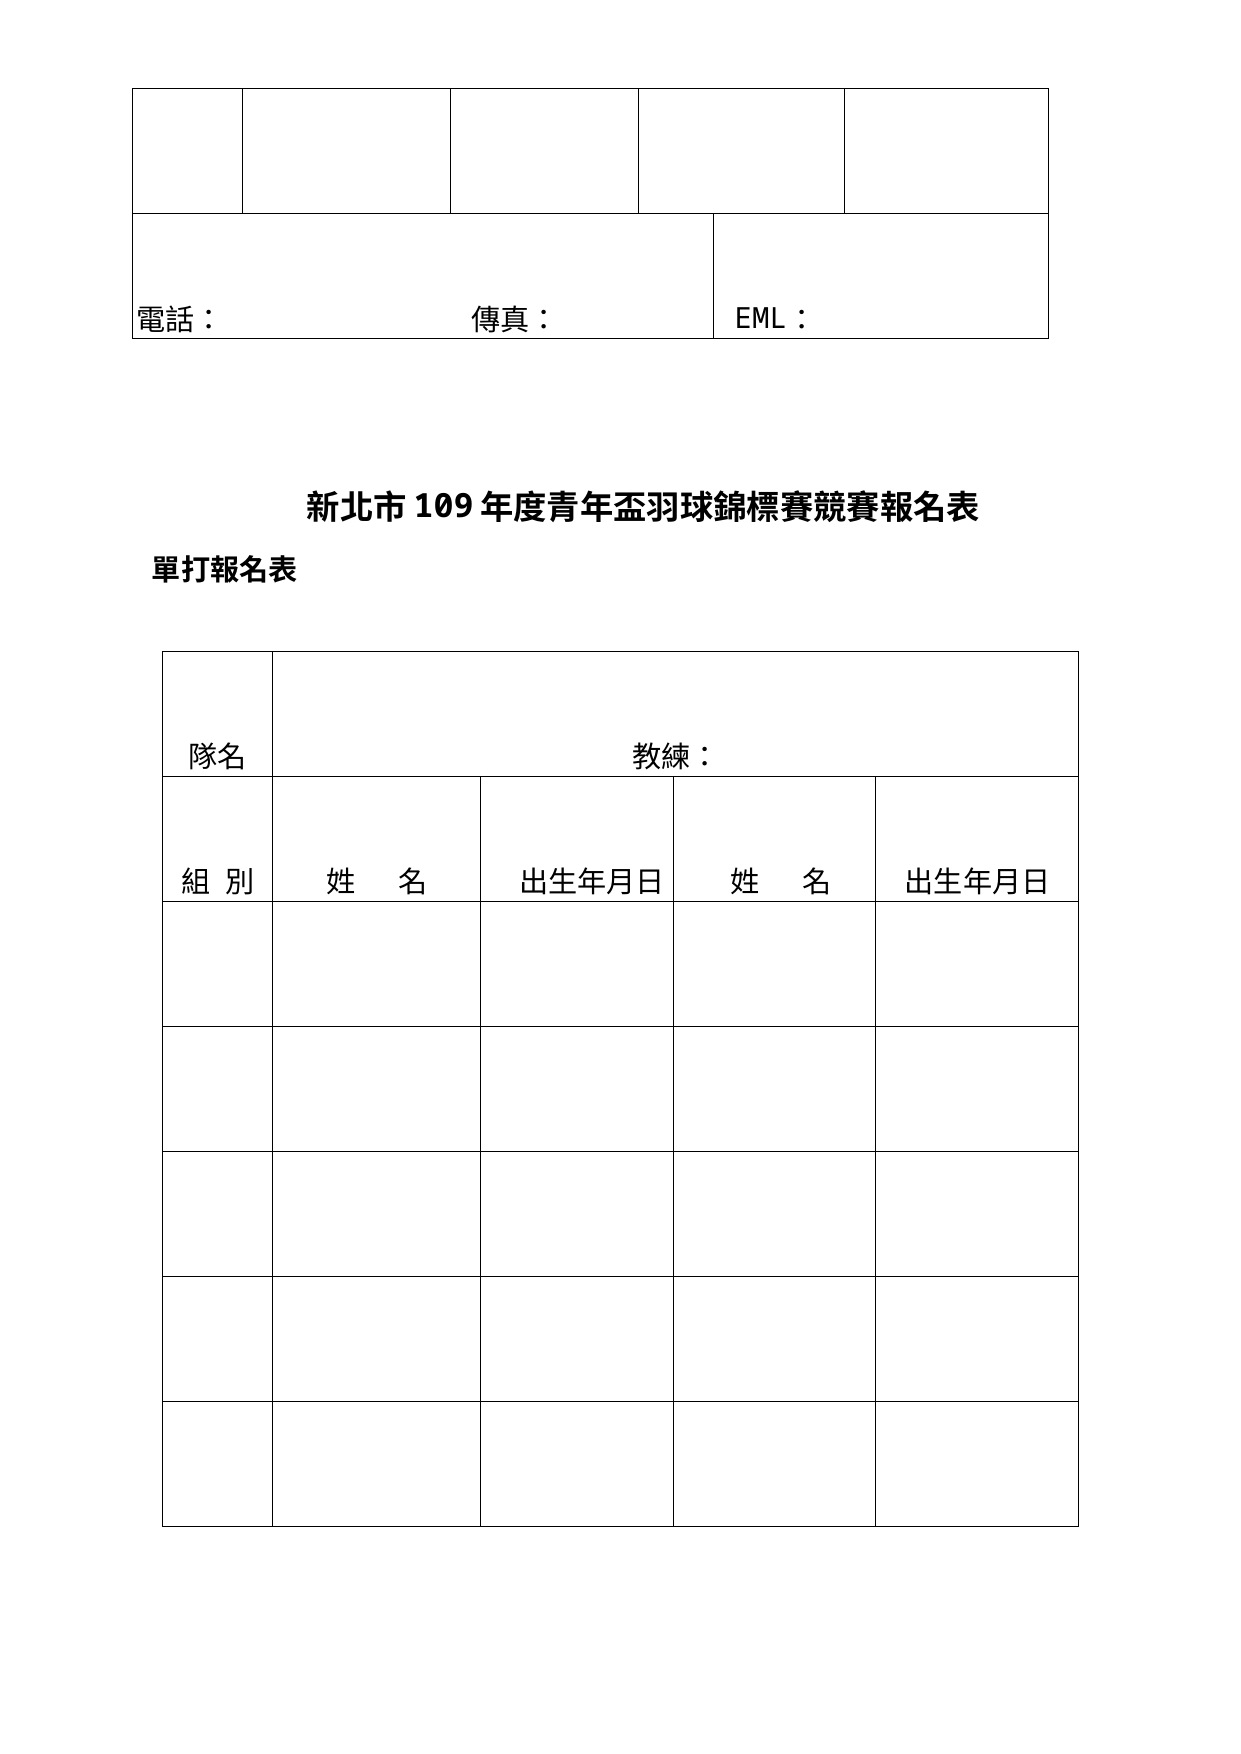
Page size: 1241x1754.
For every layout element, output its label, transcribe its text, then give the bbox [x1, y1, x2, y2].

table_cell [243, 89, 450, 213]
table_cell [163, 1277, 272, 1401]
table_cell [481, 1027, 673, 1151]
table_cell EML： [714, 214, 1048, 338]
table_cell 姓 名 [674, 777, 875, 901]
table_cell [674, 1277, 875, 1401]
table_cell 出生年月日 [876, 777, 1078, 901]
table_cell [674, 1402, 875, 1526]
table_cell [674, 1027, 875, 1151]
table_cell [273, 1152, 480, 1276]
table_cell [674, 1152, 875, 1276]
table_cell 組 別 [163, 777, 272, 901]
table_cell [163, 902, 272, 1026]
table_cell [163, 1152, 272, 1276]
table_header 教練： [273, 652, 1078, 776]
table_cell [133, 89, 242, 213]
table_cell [674, 902, 875, 1026]
table_cell [481, 1152, 673, 1276]
table_cell [481, 1402, 673, 1526]
table_cell [876, 1402, 1078, 1526]
table_cell [273, 1402, 480, 1526]
table_cell [163, 1027, 272, 1151]
table_cell 電話： 傳真： [133, 214, 713, 338]
table_cell [481, 1277, 673, 1401]
table_header 隊名 [163, 652, 272, 776]
table_cell [273, 1027, 480, 1151]
table_cell [273, 902, 480, 1026]
table_cell [876, 1277, 1078, 1401]
table_cell [163, 1402, 272, 1526]
table_cell [876, 1027, 1078, 1151]
table_cell [273, 1277, 480, 1401]
table_cell [845, 89, 1048, 213]
table_cell 姓 名 [273, 777, 480, 901]
table_cell [451, 89, 638, 213]
text 新北市109年度青年盃羽球錦標賽競賽報名表 [152, 463, 1107, 526]
table_cell 出生年月日 [481, 777, 673, 901]
table_cell [639, 89, 844, 213]
table_cell [481, 902, 673, 1026]
text 單打報名表 [152, 526, 1107, 588]
table_cell [876, 902, 1078, 1026]
table_cell [876, 1152, 1078, 1276]
